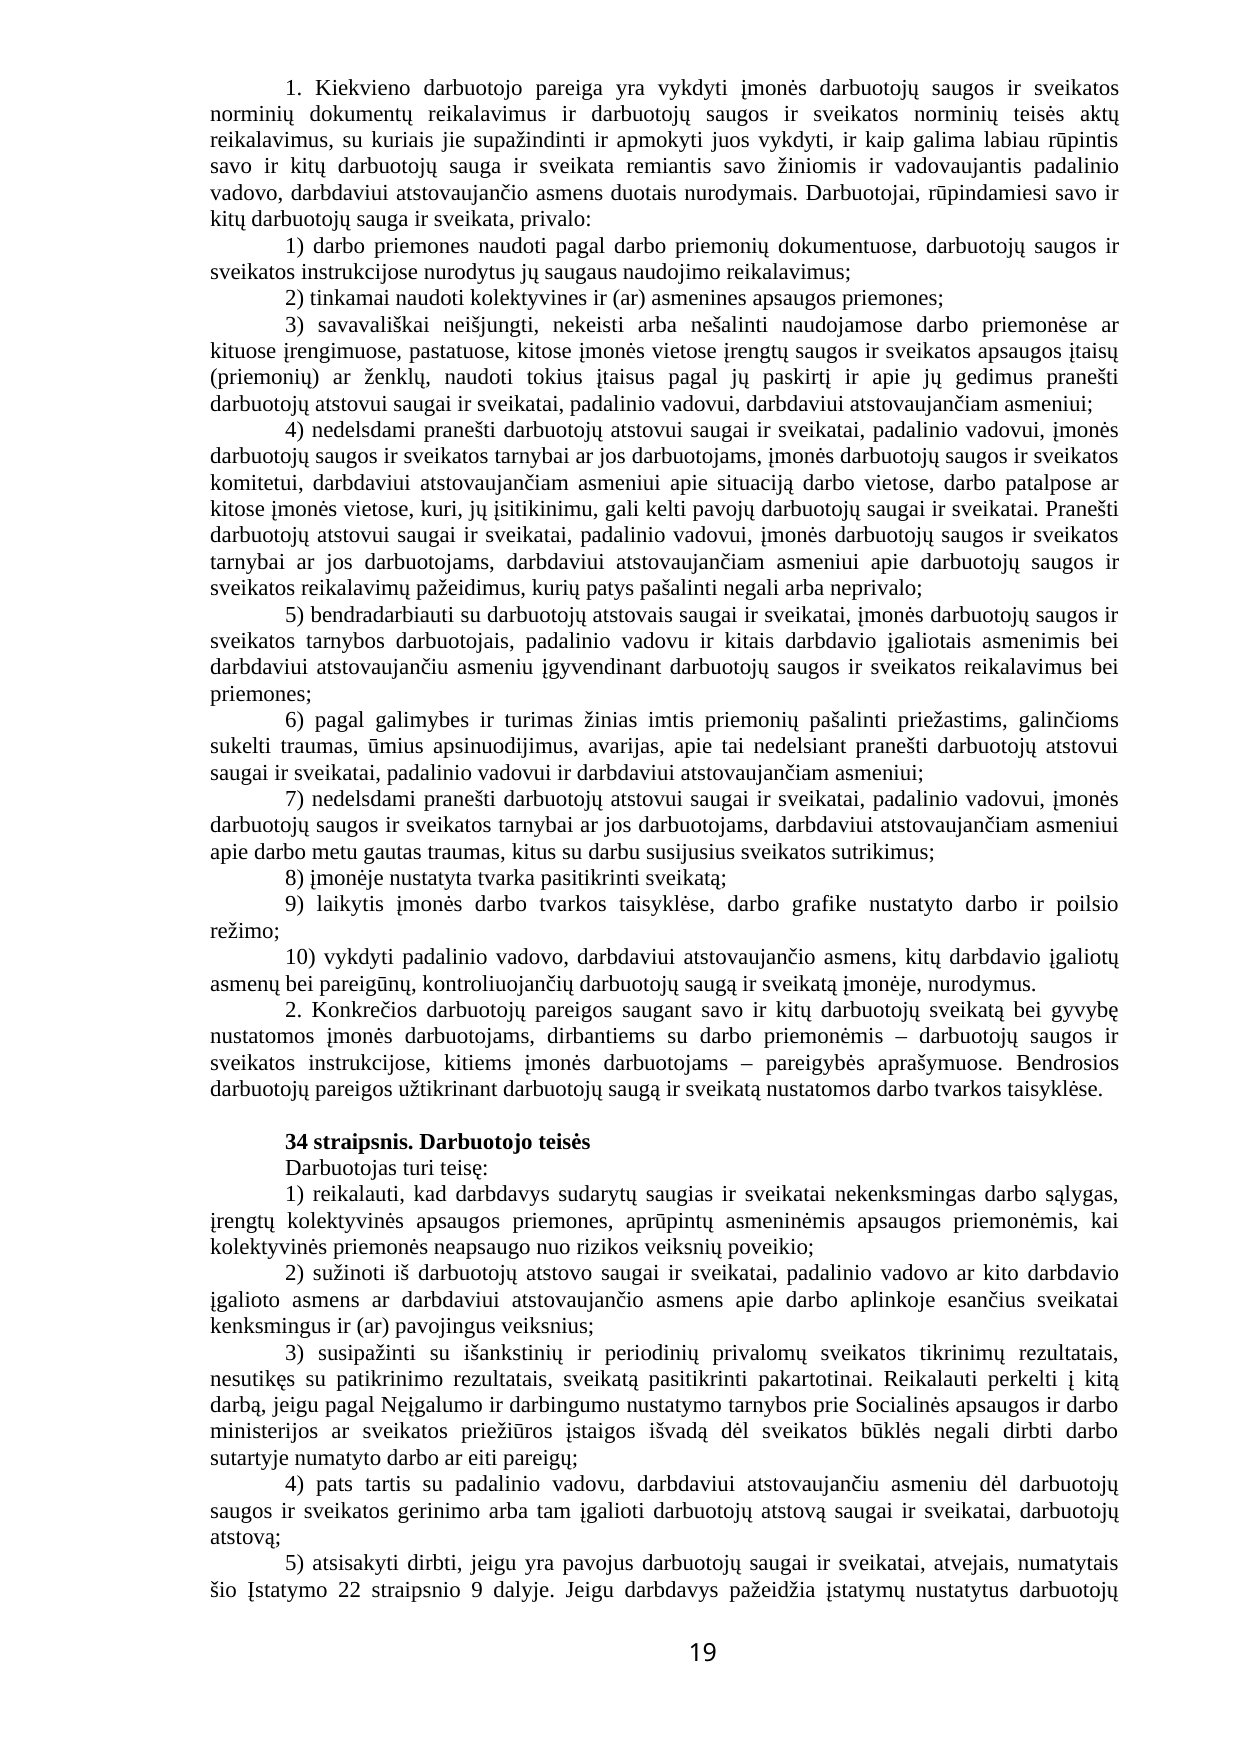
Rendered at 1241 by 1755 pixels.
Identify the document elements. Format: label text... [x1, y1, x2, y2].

text 8) įmonėje nustatyta tvarka pasitikrinti sveikatą; [210, 864, 1120, 891]
text 3) savavališkai neišjungti, nekeisti arba nešalinti naudojamose darbo priemonėse ar kituose įrengimuose, pastatuose, kitose įmonės vietose įrengtų saugos ir sveikatos apsaugos įtaisų (priemonių) ar ženklų, naudoti tokius įtaisus pagal jų paskirtį ir apie jų gedimus pranešti darbuotojų atstovui saugai ir sveikatai, padalinio vadovui, darbdaviui atstovaujančiam asmeniui; [210, 311, 1120, 416]
text 3) susipažinti su išankstinių ir periodinių privalomų sveikatos tikrinimų rezultatais, nesutikęs su patikrinimo rezultatais, sveikatą pasitikrinti pakartotinai. Reikalauti perkelti į kitą darbą, jeigu pagal Neįgalumo ir darbingumo nustatymo tarnybos prie Socialinės apsaugos ir darbo ministerijos ar sveikatos priežiūros įstaigos išvadą dėl sveikatos būklės negali dirbti darbo sutartyje numatyto darbo ar eiti pareigų; [210, 1338, 1120, 1470]
text 1) reikalauti, kad darbdavys sudarytų saugias ir sveikatai nekenksmingas darbo sąlygas, įrengtų kolektyvinės apsaugos priemones, aprūpintų asmeninėmis apsaugos priemonėmis, kai kolektyvinės priemonės neapsaugo nuo rizikos veiksnių poveikio; [210, 1180, 1120, 1259]
text 34 straipsnis. Darbuotojo teisės [210, 1128, 1120, 1154]
text 1) darbo priemones naudoti pagal darbo priemonių dokumentuose, darbuotojų saugos ir sveikatos instrukcijose nurodytus jų saugaus naudojimo reikalavimus; [210, 232, 1120, 284]
text 5) atsisakyti dirbti, jeigu yra pavojus darbuotojų saugai ir sveikatai, atvejais, numatytais šio Įstatymo 22 straipsnio 9 dalyje. Jeigu darbdavys pažeidžia įstatymų nustatytus darbuotojų [210, 1549, 1120, 1602]
text 2) sužinoti iš darbuotojų atstovo saugai ir sveikatai, padalinio vadovo ar kito darbdavio įgalioto asmens ar darbdaviui atstovaujančio asmens apie darbo aplinkoje esančius sveikatai kenksmingus ir (ar) pavojingus veiksnius; [210, 1259, 1120, 1338]
text 7) nedelsdami pranešti darbuotojų atstovui saugai ir sveikatai, padalinio vadovui, įmonės darbuotojų saugos ir sveikatos tarnybai ar jos darbuotojams, darbdaviui atstovaujančiam asmeniui apie darbo metu gautas traumas, kitus su darbu susijusius sveikatos sutrikimus; [210, 785, 1120, 864]
text 4) pats tartis su padalinio vadovu, darbdaviui atstovaujančiu asmeniu dėl darbuotojų saugos ir sveikatos gerinimo arba tam įgalioti darbuotojų atstovą saugai ir sveikatai, darbuotojų atstovą; [210, 1470, 1120, 1549]
text 6) pagal galimybes ir turimas žinias imtis priemonių pašalinti priežastims, galinčioms sukelti traumas, ūmius apsinuodijimus, avarijas, apie tai nedelsiant pranešti darbuotojų atstovui saugai ir sveikatai, padalinio vadovui ir darbdaviui atstovaujančiam asmeniui; [210, 706, 1120, 785]
text 10) vykdyti padalinio vadovo, darbdaviui atstovaujančio asmens, kitų darbdavio įgaliotų asmenų bei pareigūnų, kontroliuojančių darbuotojų saugą ir sveikatą įmonėje, nurodymus. [210, 943, 1120, 996]
text Darbuotojas turi teisę: [210, 1154, 1120, 1180]
text 5) bendradarbiauti su darbuotojų atstovais saugai ir sveikatai, įmonės darbuotojų saugos ir sveikatos tarnybos darbuotojais, padalinio vadovu ir kitais darbdavio įgaliotais asmenimis bei darbdaviui atstovaujančiu asmeniu įgyvendinant darbuotojų saugos ir sveikatos reikalavimus bei priemones; [210, 601, 1120, 706]
text 9) laikytis įmonės darbo tvarkos taisyklėse, darbo grafike nustatyto darbo ir poilsio režimo; [210, 891, 1120, 943]
text 4) nedelsdami pranešti darbuotojų atstovui saugai ir sveikatai, padalinio vadovui, įmonės darbuotojų saugos ir sveikatos tarnybai ar jos darbuotojams, įmonės darbuotojų saugos ir sveikatos komitetui, darbdaviui atstovaujančiam asmeniui apie situaciją darbo vietose, darbo patalpose ar kitose įmonės vietose, kuri, jų įsitikinimu, gali kelti pavojų darbuotojų saugai ir sveikatai. Pranešti darbuotojų atstovui saugai ir sveikatai, padalinio vadovui, įmonės darbuotojų saugos ir sveikatos tarnybai ar jos darbuotojams, darbdaviui atstovaujančiam asmeniui apie darbuotojų saugos ir sveikatos reikalavimų pažeidimus, kurių patys pašalinti negali arba neprivalo; [210, 416, 1120, 601]
text 2) tinkamai naudoti kolektyvines ir (ar) asmenines apsaugos priemones; [210, 284, 1120, 311]
text 1. Kiekvieno darbuotojo pareiga yra vykdyti įmonės darbuotojų saugos ir sveikatos norminių dokumentų reikalavimus ir darbuotojų saugos ir sveikatos norminių teisės aktų reikalavimus, su kuriais jie supažindinti ir apmokyti juos vykdyti, ir kaip galima labiau rūpintis savo ir kitų darbuotojų sauga ir sveikata remiantis savo žiniomis ir vadovaujantis padalinio vadovo, darbdaviui atstovaujančio asmens duotais nurodymais. Darbuotojai, rūpindamiesi savo ir kitų darbuotojų sauga ir sveikata, privalo: [210, 73, 1120, 232]
text 2. Konkrečios darbuotojų pareigos saugant savo ir kitų darbuotojų sveikatą bei gyvybę nustatomos įmonės darbuotojams, dirbantiems su darbo priemonėmis – darbuotojų saugos ir sveikatos instrukcijose, kitiems įmonės darbuotojams – pareigybės aprašymuose. Bendrosios darbuotojų pareigos užtikrinant darbuotojų saugą ir sveikatą nustatomos darbo tvarkos taisyklėse. [210, 996, 1120, 1101]
